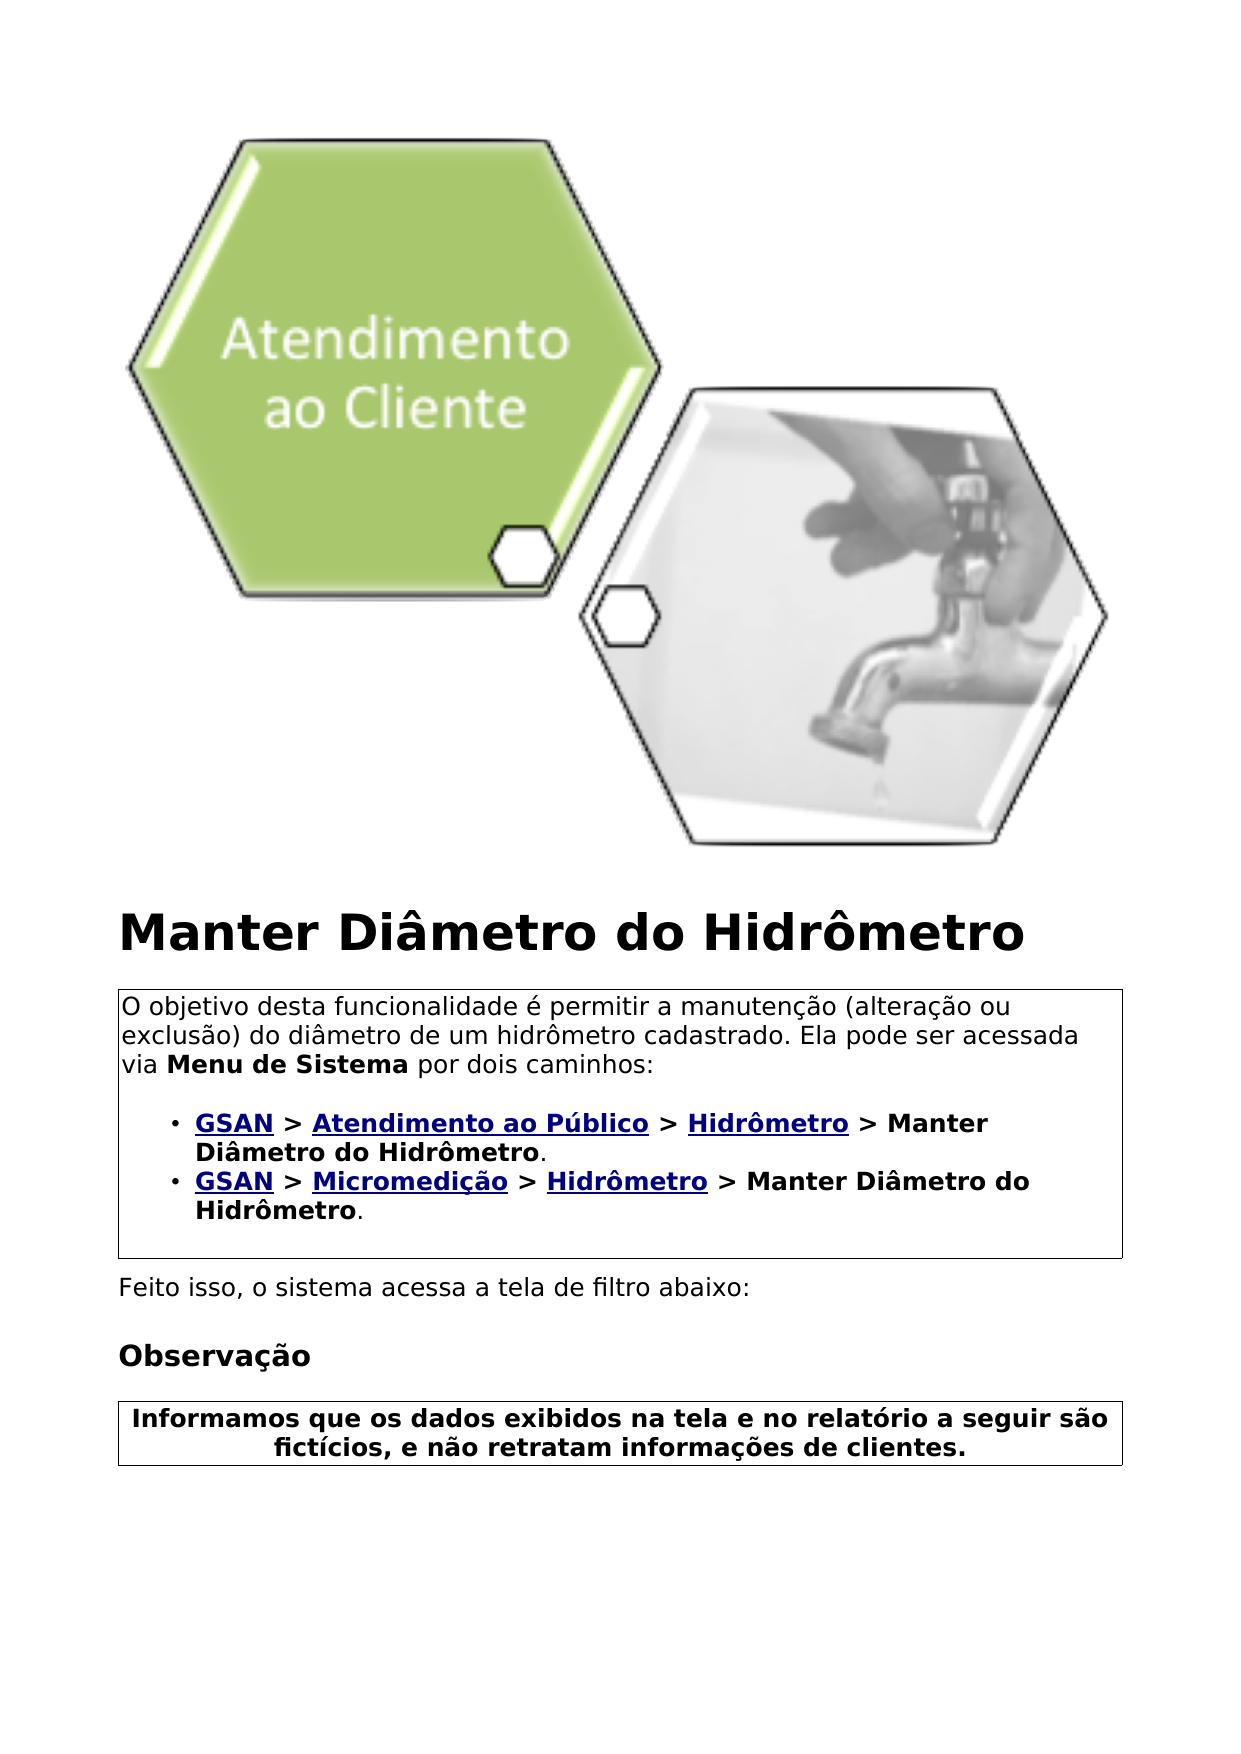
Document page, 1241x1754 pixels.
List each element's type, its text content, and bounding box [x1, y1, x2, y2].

table_header O objetivo desta funcionalidade é permitir a manutenção (alteração ou exclusão) do diâmetro de um hidrômetro cadastrado. Ela pode ser acessada via Menu de Sistema por dois caminhos: GSAN > Atendimento ao Público > Hidrômetro > Manter Diâmetro do Hidrômetro. GSAN > Micromedição > Hidrômetro > Manter Diâmetro do Hidrômetro. [119, 990, 1122, 1258]
text Feito isso, o sistema acessa a tela de filtro abaixo: [118, 1273, 1122, 1302]
subtitle Manter Diâmetro do Hidrômetro [118, 903, 1122, 962]
picture [118, 118, 1123, 866]
table_header Informamos que os dados exibidos na tela e no relatório a seguir são fictícios, e não retratam informações de clientes. [119, 1402, 1122, 1465]
subtitle Observação [118, 1340, 1122, 1374]
